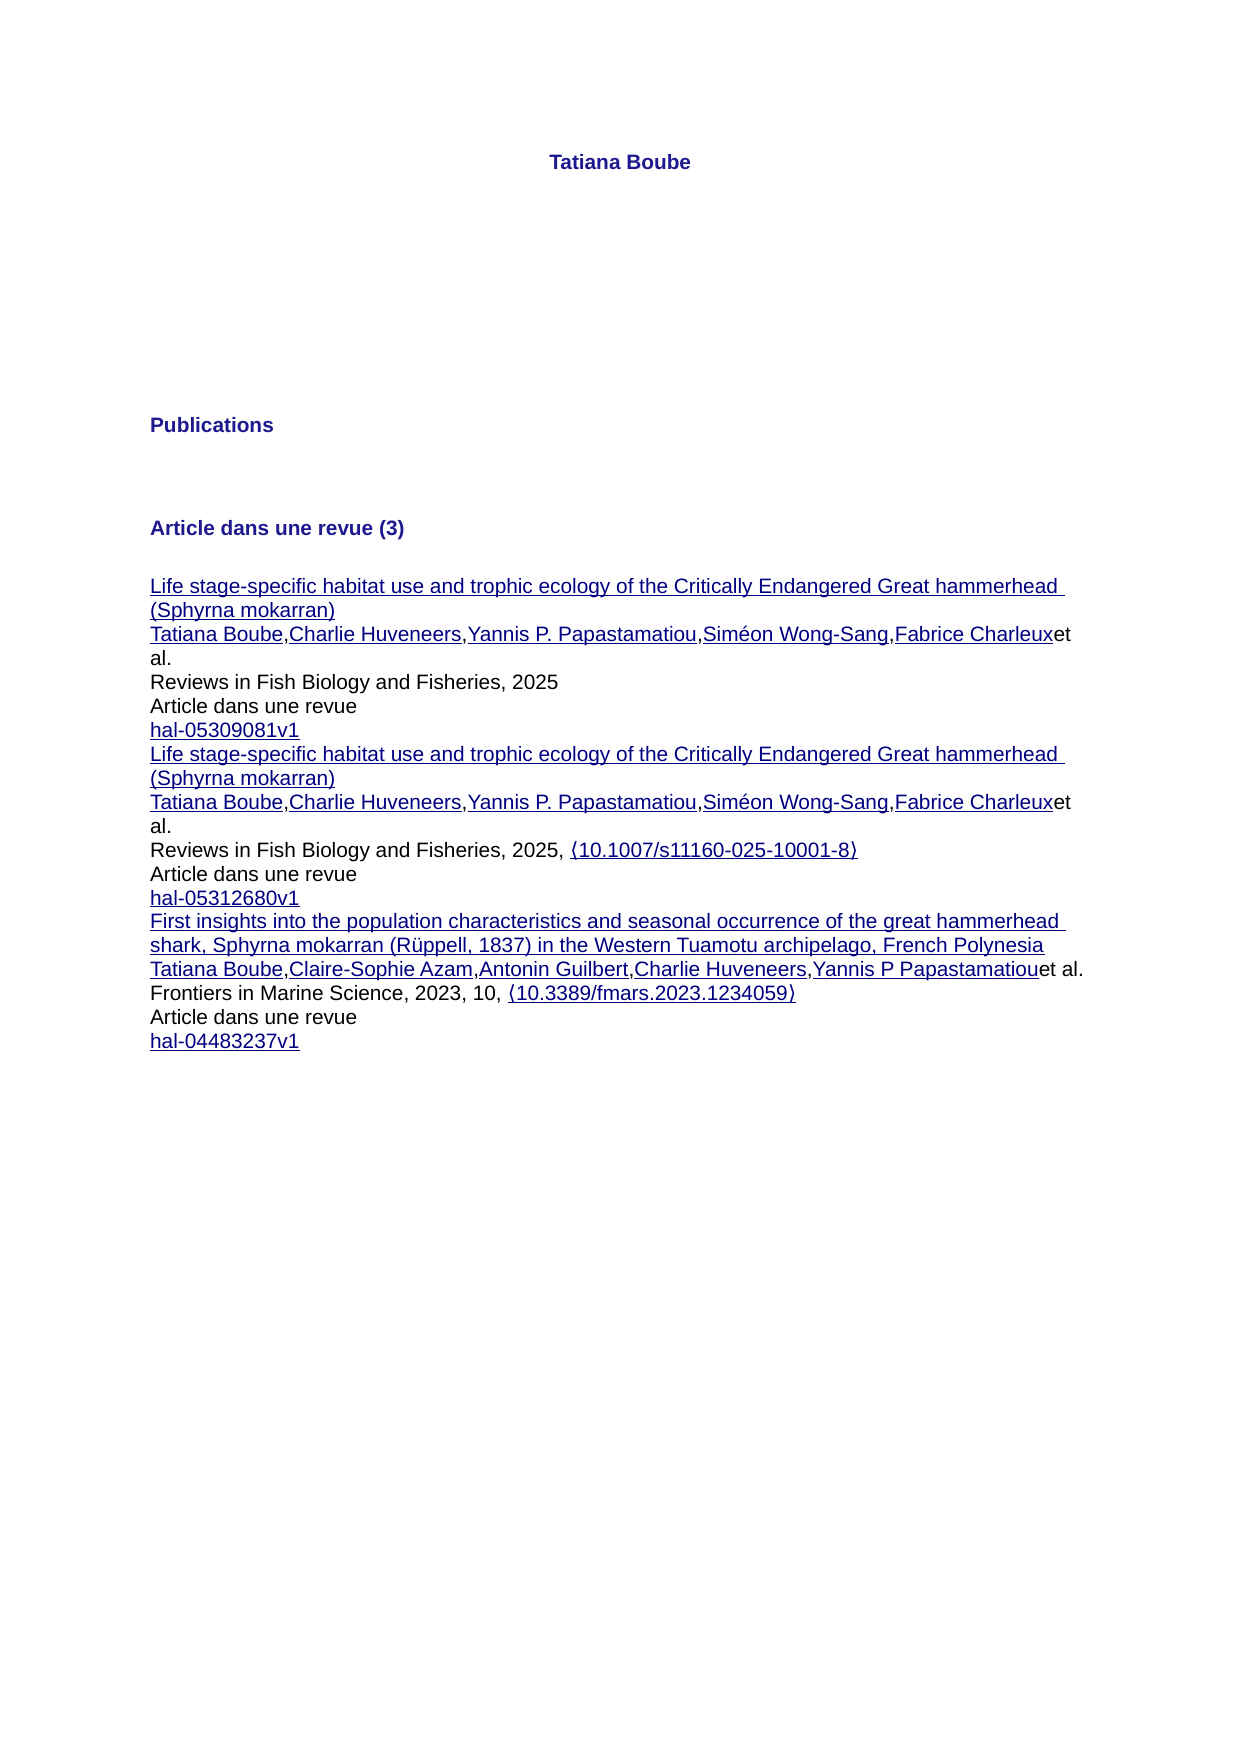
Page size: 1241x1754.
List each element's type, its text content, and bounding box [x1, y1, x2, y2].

table_cell First insights into the population characteristics and seasonal occurrence of the great hammerhead shark, Sphyrna mokarran (Rüppell, 1837) in the Western Tuamotu archipelago, French Polynesia Tatiana Boube,Claire-Sophie Azam,Antonin Guilbert,Charlie Huveneers,Yannis P Papastamatiouet al. Frontiers in Marine Science, 2023, 10, ⟨10.3389/fmars.2023.1234059⟩ Article dans une revue hal-04483237v1 [150, 909, 1090, 1053]
subtitle Publications [150, 412, 1090, 436]
table_cell Life stage-specific habitat use and trophic ecology of the Critically Endangered Great hammerhead (Sphyrna mokarran) Tatiana Boube,Charlie Huveneers,Yannis P. Papastamatiou,Siméon Wong-Sang,Fabrice Charleuxet al. Reviews in Fish Biology and Fisheries, 2025, ⟨10.1007/s11160-025-10001-8⟩ Article dans une revue hal-05312680v1 [150, 742, 1090, 909]
table_header Life stage-specific habitat use and trophic ecology of the Critically Endangered Great hammerhead (Sphyrna mokarran) Tatiana Boube,Charlie Huveneers,Yannis P. Papastamatiou,Siméon Wong-Sang,Fabrice Charleuxet al. Reviews in Fish Biology and Fisheries, 2025 Article dans une revue hal-05309081v1 [150, 574, 1090, 742]
subtitle Article dans une revue (3) [150, 516, 1090, 539]
subtitle Tatiana Boube [150, 150, 1090, 174]
